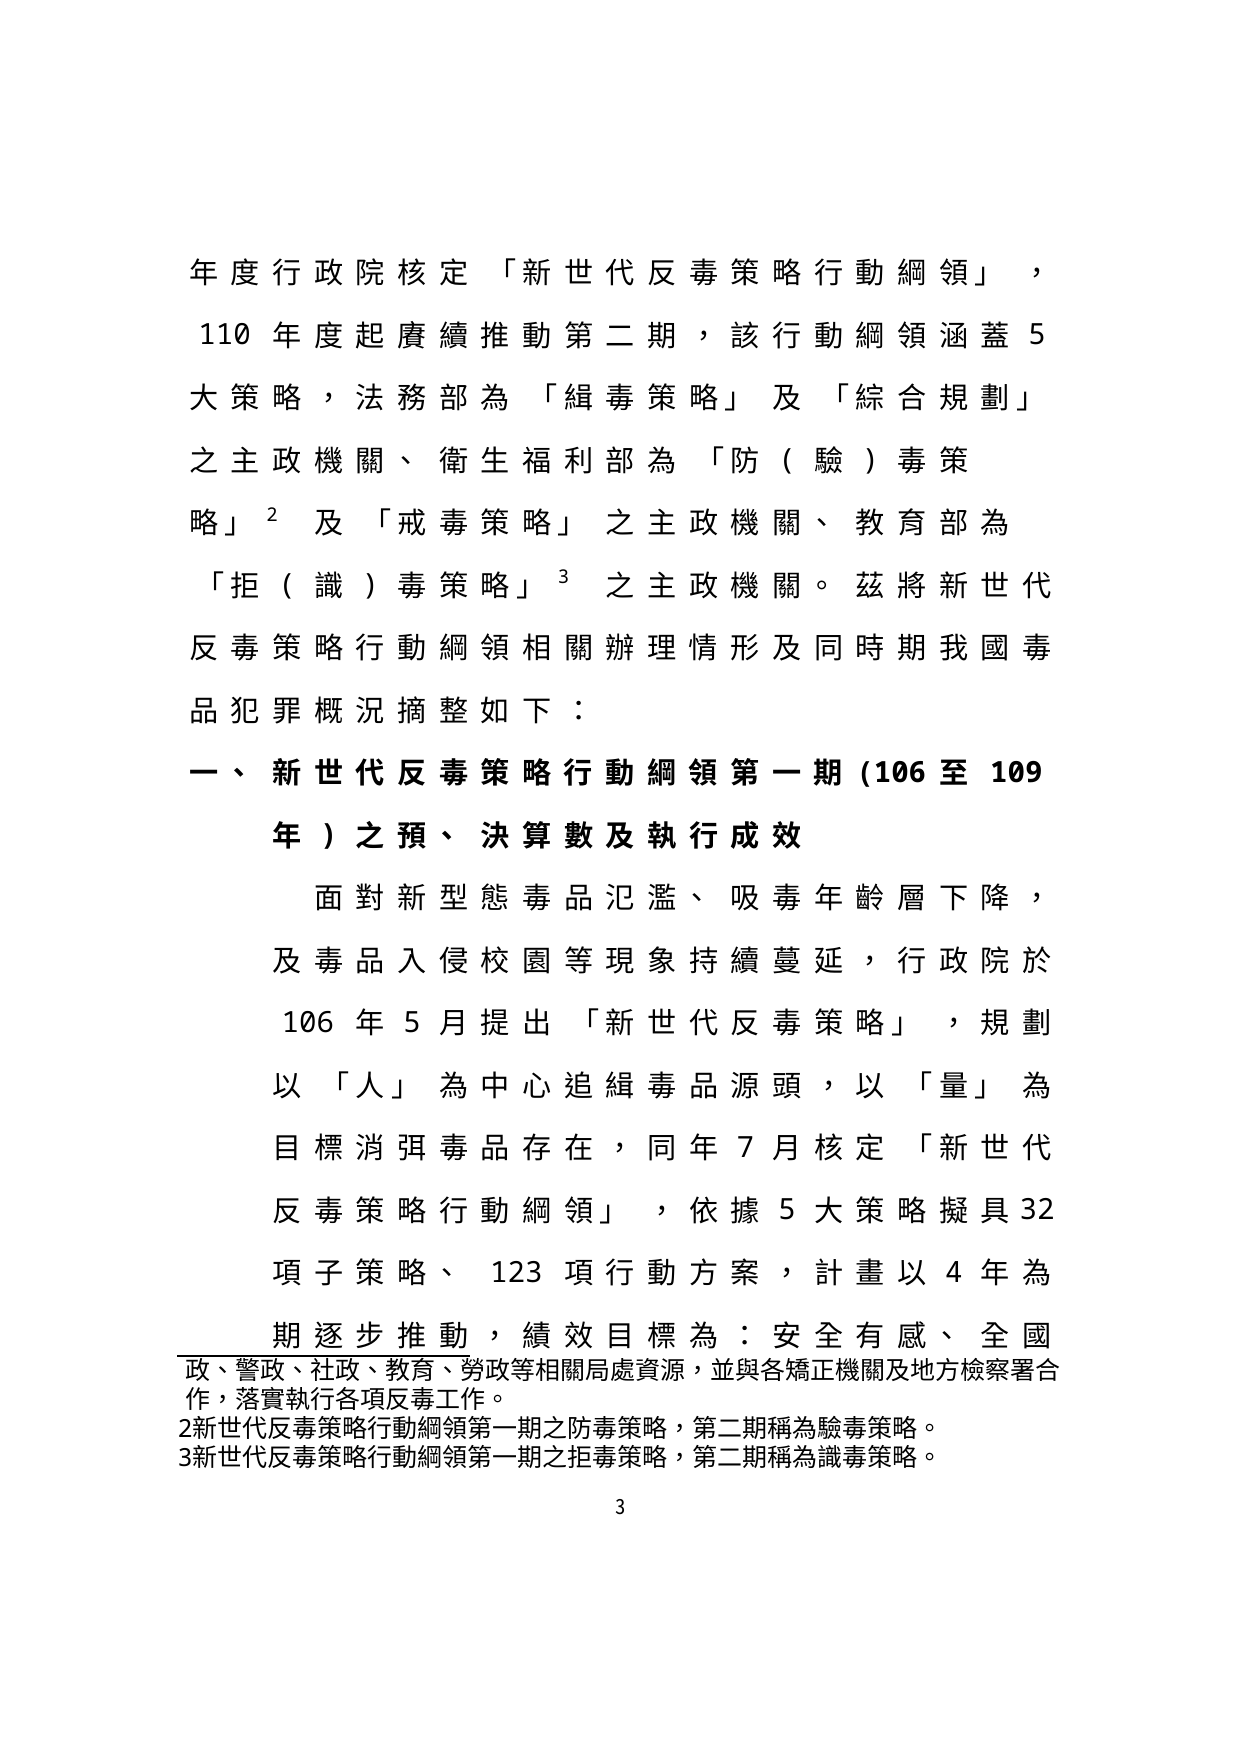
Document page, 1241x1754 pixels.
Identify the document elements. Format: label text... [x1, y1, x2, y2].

text 面對新型態毒品氾濫、吸毒年齡層下降，及毒品入侵校園等現象持續蔓延，行政院於106年5月提出「新世代反毒策略」，規劃以「人」為中心追緝毒品源頭，以「量」為目標消弭毒品存在，同年7月核定「新世代反毒策略行動綱領」，依據5大策略擬具32項子策略、123項行動方案，計畫以4年為期逐步推動，績效目標為：安全有感、全國 [242, 854, 1058, 1354]
text 行政院為發揮政府及民間整體力量貫徹毒品防制政策之執行，自95年度起成立毒品防制會報，並由中央相關部會與地方政府共同推動。106年度行政院核定「新世代反毒策略行動綱領」，110年度起賡續推動第二期，該行動綱領涵蓋5大策略，法務部為「緝毒策略」及「綜合規劃」之主政機關、衛生福利部為「防(驗)毒策略」及「戒毒策略」之主政機關、教育部為「拒(識)毒策略」之主政機關。茲將新世代反毒策略行動綱領相關辦理情形及同時期我國毒品犯罪概況摘整如下： [183, 229, 1058, 729]
text 政、警政、社政、教育、勞政等相關局處資源，並與各矯正機關及地方檢察署合作，落實執行各項反毒工作。 [177, 1356, 1063, 1414]
text 一、新世代反毒策略行動綱領第一期(106至109年)之預、決算數及執行成效 [183, 729, 1058, 854]
text 新世代反毒策略行動綱領第一期之防毒策略，第二期稱為驗毒策略。 [177, 1414, 1063, 1443]
text 新世代反毒策略行動綱領第一期之拒毒策略，第二期稱為識毒策略。 [177, 1443, 1063, 1473]
